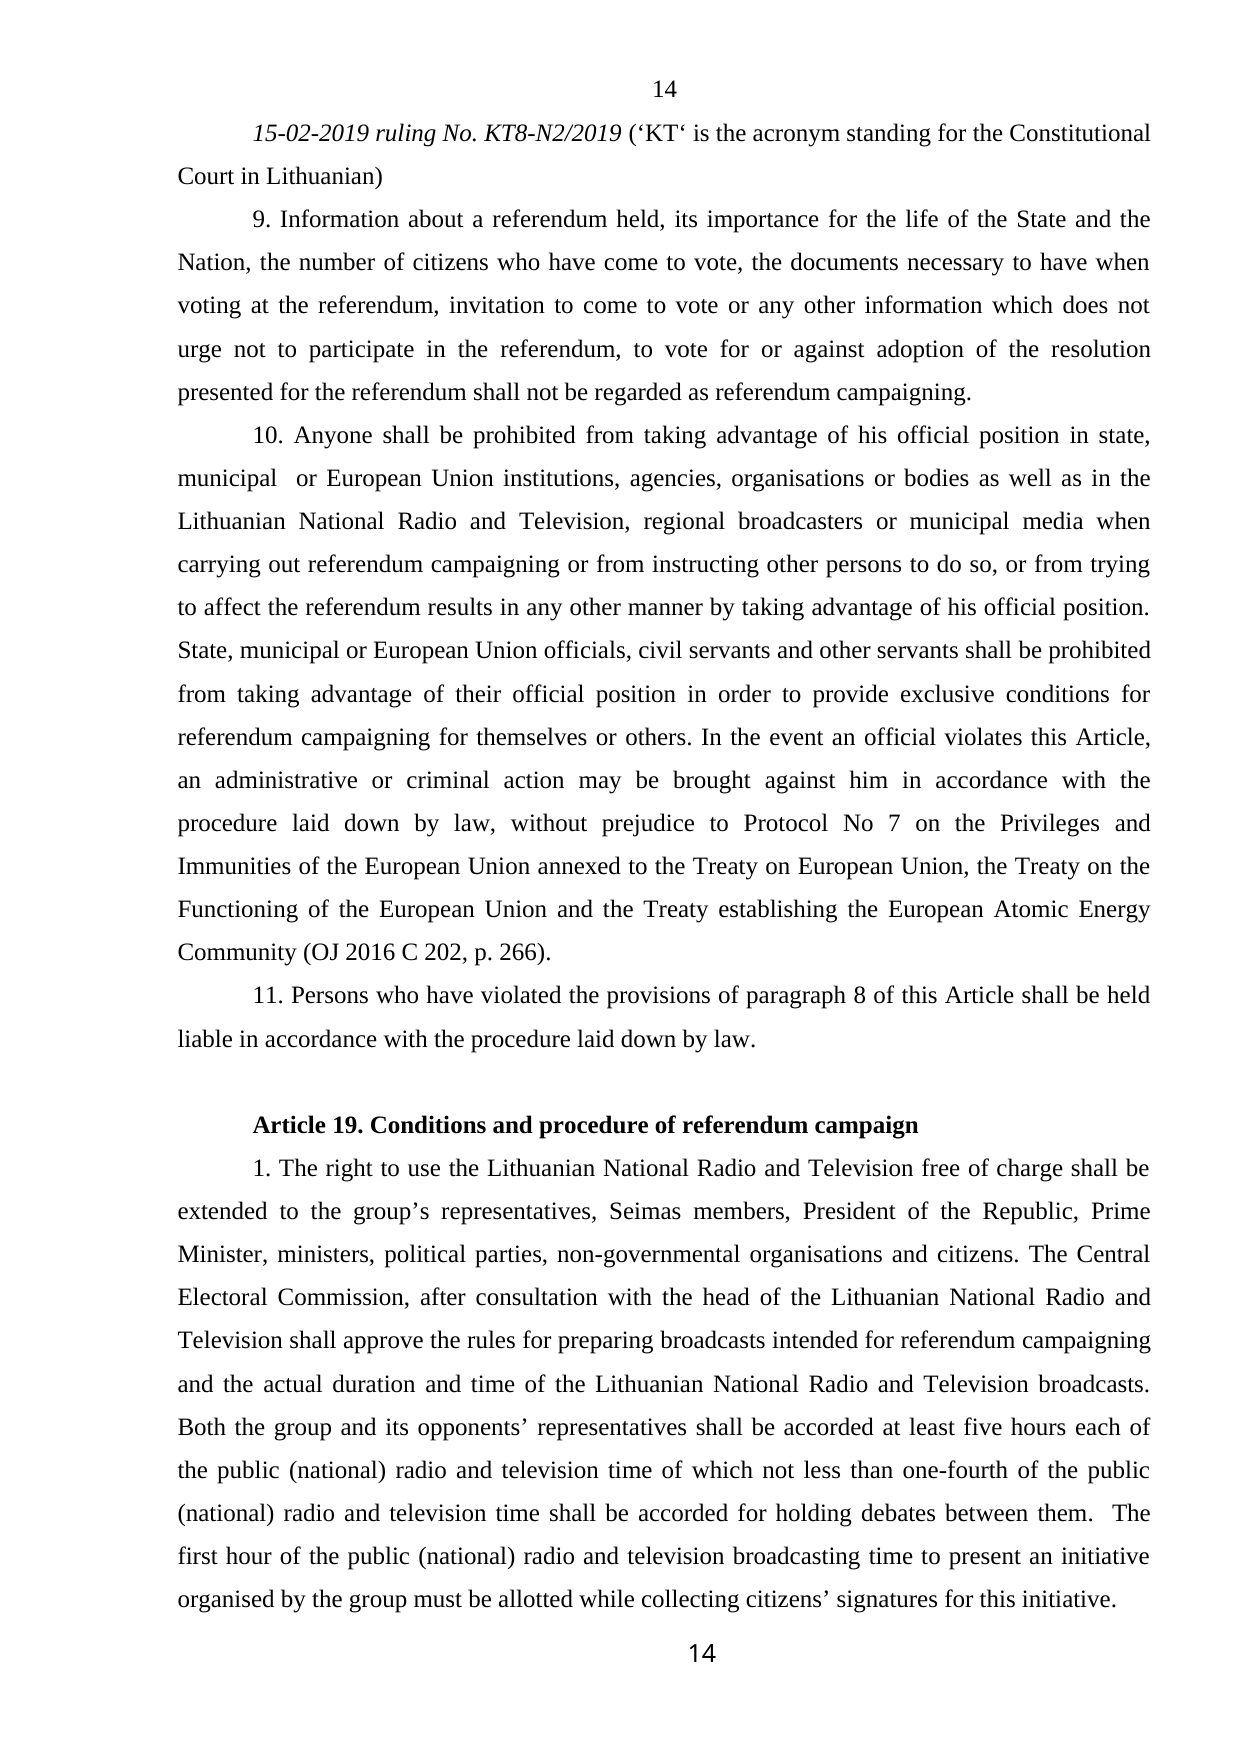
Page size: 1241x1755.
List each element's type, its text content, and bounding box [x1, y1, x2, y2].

text 15-02-2019 ruling No. KT8-N2/2019 (‘KT‘ is the acronym standing for the Constitutional Court in Lithuanian) [177, 118, 1152, 190]
text 10. Anyone shall be prohibited from taking advantage of his official position in state, municipal or European Union institutions, agencies, organisations or bodies as well as in the Lithuanian National Radio and Television, regional broadcasters or municipal media when carrying out referendum campaigning or from instructing other persons to do so, or from trying to affect the referendum results in any other manner by taking advantage of his official position. State, municipal or European Union officials, civil servants and other servants shall be prohibited from taking advantage of their official position in order to provide exclusive conditions for referendum campaigning for themselves or others. In the event an official violates this Article, an administrative or criminal action may be brought against him in accordance with the procedure laid down by law, without prejudice to Protocol No 7 on the Privileges and Immunities of the European Union annexed to the Treaty on European Union, the Treaty on the Functioning of the European Union and the Treaty establishing the European Atomic Energy Community (OJ 2016 C 202, p. 266). [177, 420, 1152, 966]
text 1. The right to use the Lithuanian National Radio and Television free of charge shall be extended to the group’s representatives, Seimas members, President of the Republic, Prime Minister, ministers, political parties, non-governmental organisations and citizens. The Central Electoral Commission, after consultation with the head of the Lithuanian National Radio and Television shall approve the rules for preparing broadcasts intended for referendum campaigning and the actual duration and time of the Lithuanian National Radio and Television broadcasts. Both the group and its opponents’ representatives shall be accorded at least five hours each of the public (national) radio and television time of which not less than one-fourth of the public (national) radio and television time shall be accorded for holding debates between them. The first hour of the public (national) radio and television broadcasting time to present an initiative organised by the group must be allotted while collecting citizens’ signatures for this initiative. [177, 1153, 1152, 1613]
text 11. Persons who have violated the provisions of paragraph 8 of this Article shall be held liable in accordance with the procedure laid down by law. [177, 981, 1152, 1052]
text 9. Information about a referendum held, its importance for the life of the State and the Nation, the number of citizens who have come to vote, the documents necessary to have when voting at the referendum, invitation to come to vote or any other information which does not urge not to participate in the referendum, to vote for or against adoption of the resolution presented for the referendum shall not be regarded as referendum campaigning. [177, 204, 1152, 406]
text Article 19. Conditions and procedure of referendum campaign [177, 1110, 1152, 1139]
